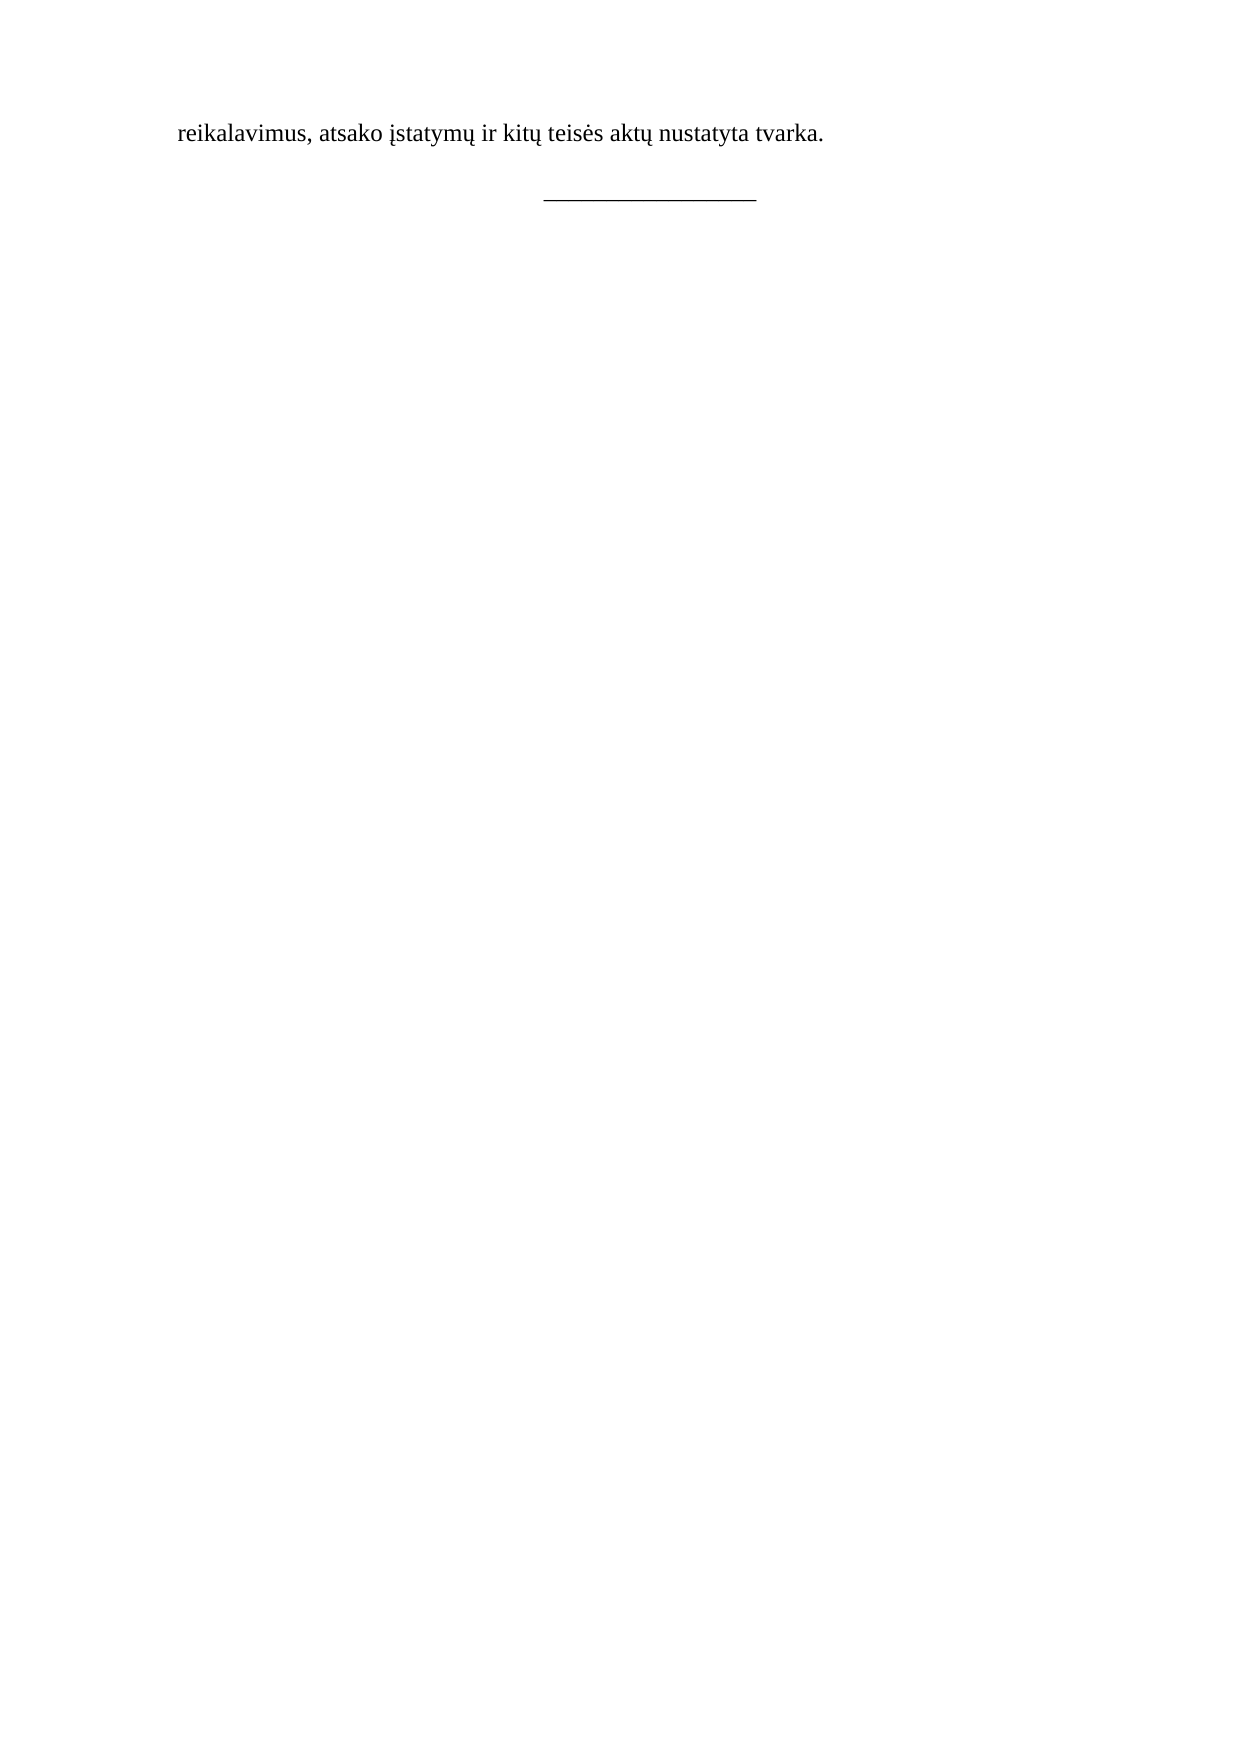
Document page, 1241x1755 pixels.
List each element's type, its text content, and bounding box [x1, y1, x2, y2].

text _________________ [177, 176, 1122, 204]
text reikalavimus, atsako įstatymų ir kitų teisės aktų nustatyta tvarka. [177, 118, 1122, 147]
